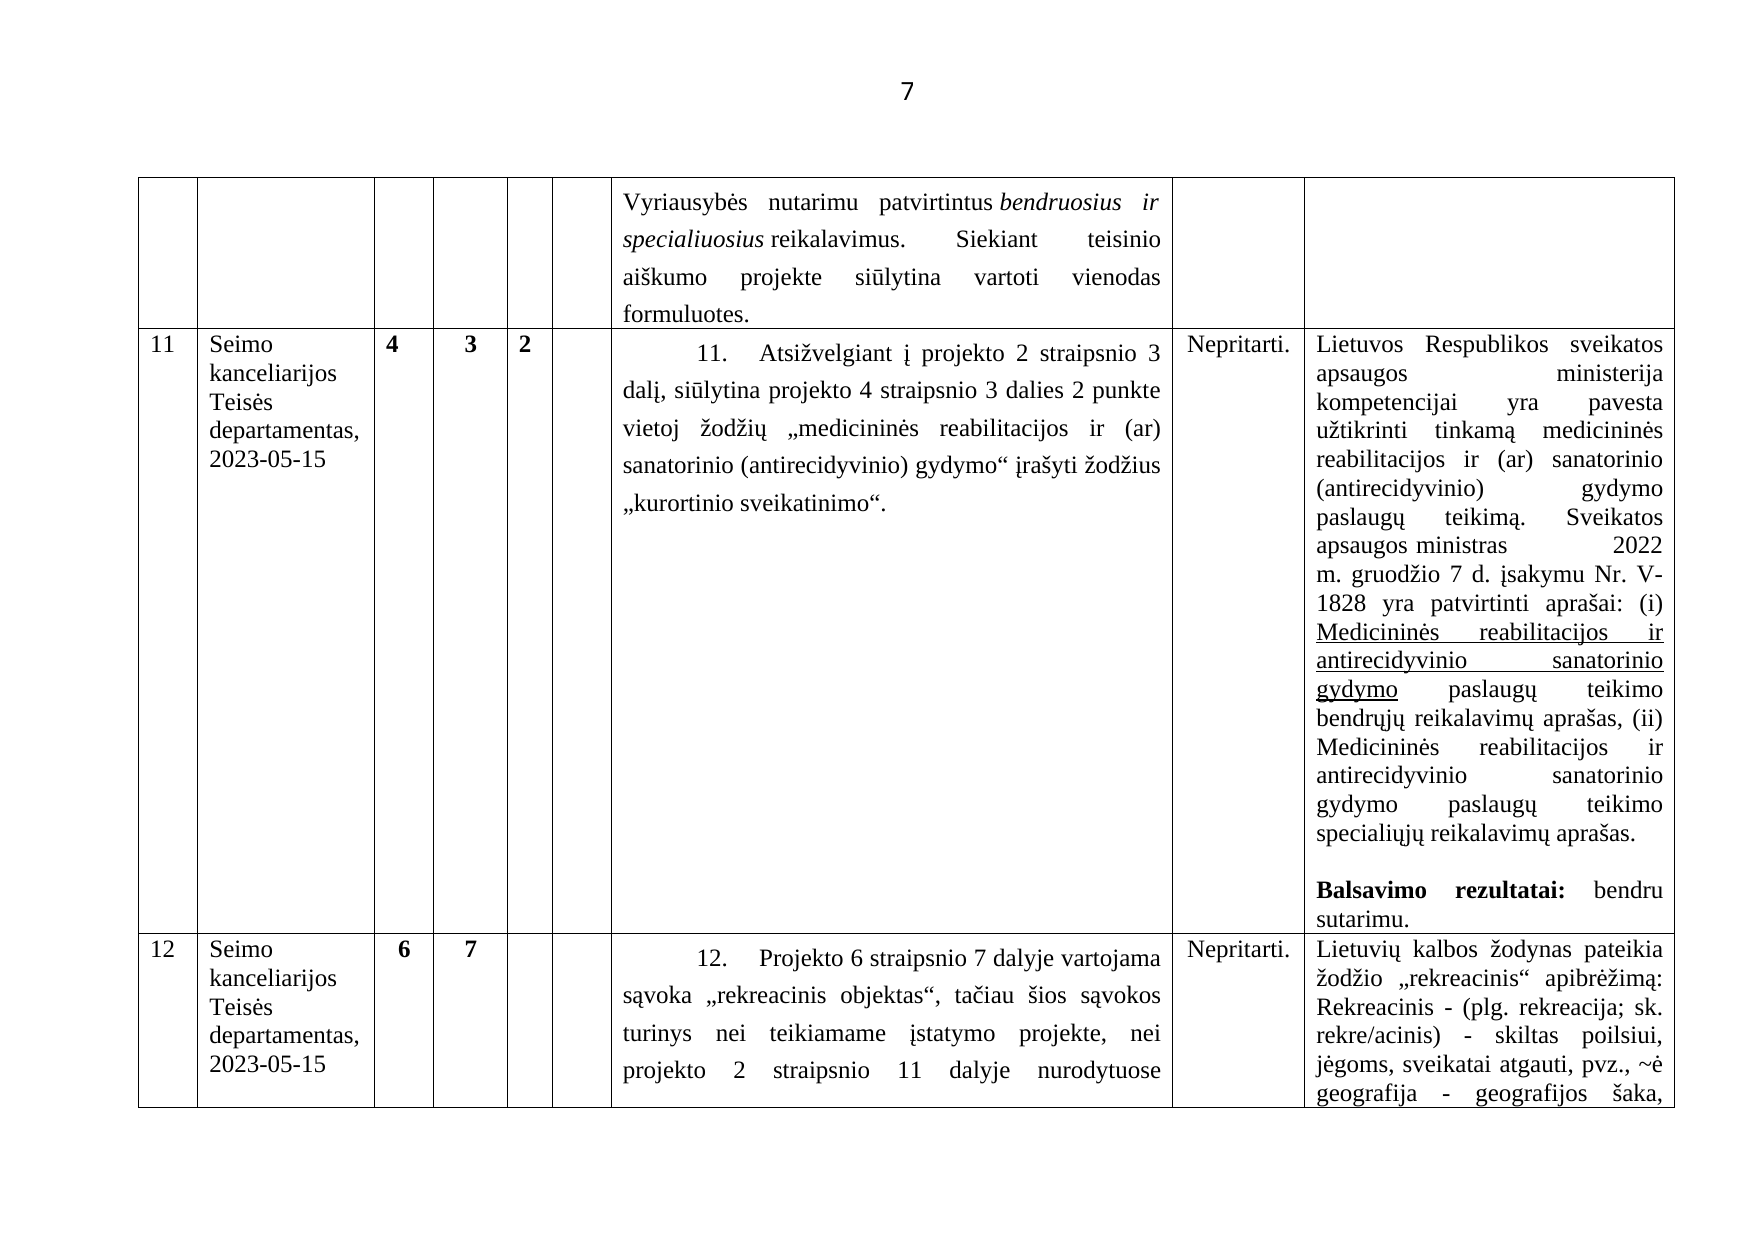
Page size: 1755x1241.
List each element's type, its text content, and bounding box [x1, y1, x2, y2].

table_cell [553, 934, 611, 1107]
table_cell 12 [139, 934, 197, 1107]
table_cell [1173, 178, 1304, 328]
table_cell [508, 178, 552, 328]
table_cell 11 [139, 329, 197, 933]
table_cell [1305, 178, 1674, 328]
table_cell 11. Atsižvelgiant į projekto 2 straipsnio 3 dalį, siūlytina projekto 4 straipsnio 3 dalies 2 punkte vietoj žodžių „medicininės reabilitacijos ir (ar) sanatorinio (antirecidyvinio) gydymo“ įrašyti žodžius „kurortinio sveikatinimo“. [612, 329, 1172, 933]
table_cell [553, 329, 611, 933]
table_cell Nepritarti. [1173, 329, 1304, 933]
table_cell [553, 178, 611, 328]
table_cell Lietuvių kalbos žodynas pateikia žodžio „rekreacinis“ apibrėžimą: Rekreacinis - (plg. rekreacija; sk. rekre/acinis) - skiltas poilsiui, jėgoms, sveikatai atgauti, pvz., ~ė geografija - geografijos šaka, [1305, 934, 1674, 1107]
table_cell Lietuvos Respublikos sveikatos apsaugos ministerija kompetencijai yra pavesta užtikrinti tinkamą medicininės reabilitacijos ir (ar) sanatorinio (antirecidyvinio) gydymo paslaugų teikimą. Sveikatos apsaugos ministras 2022 m. gruodžio 7 d. įsakymu Nr. V-1828 yra patvirtinti aprašai: (i) Medicininės reabilitacijos ir antirecidyvinio sanatorinio gydymo paslaugų teikimo bendrųjų reikalavimų aprašas, (ii) Medicininės reabilitacijos ir antirecidyvinio sanatorinio gydymo paslaugų teikimo specialiųjų reikalavimų aprašas. Balsavimo rezultatai: bendru sutarimu. [1305, 329, 1674, 933]
table_cell Seimo kanceliarijos Teisės departamentas, 2023-05-15 [198, 329, 374, 933]
table_cell 3 [434, 329, 507, 933]
table_cell [508, 934, 552, 1107]
table_cell [375, 178, 433, 328]
table_cell 2 [508, 329, 552, 933]
table_cell Seimo kanceliarijos Teisės departamentas, 2023-05-15 [198, 934, 374, 1107]
table_cell 4 [375, 329, 433, 933]
table_cell [139, 178, 197, 328]
table_cell Nepritarti. [1173, 934, 1304, 1107]
table_cell 6 [375, 934, 433, 1107]
table_cell [434, 178, 507, 328]
table_cell 12. Projekto 6 straipsnio 7 dalyje vartojama sąvoka „rekreacinis objektas“, tačiau šios sąvokos turinys nei teikiamame įstatymo projekte, nei projekto 2 straipsnio 11 dalyje nurodytuose [612, 934, 1172, 1107]
table_cell 7 [434, 934, 507, 1107]
table_cell [198, 178, 374, 328]
table_cell Vyriausybės nutarimu patvirtintus bendruosius ir specialiuosius reikalavimus. Siekiant teisinio aiškumo projekte siūlytina vartoti vienodas formuluotes. [612, 178, 1172, 328]
